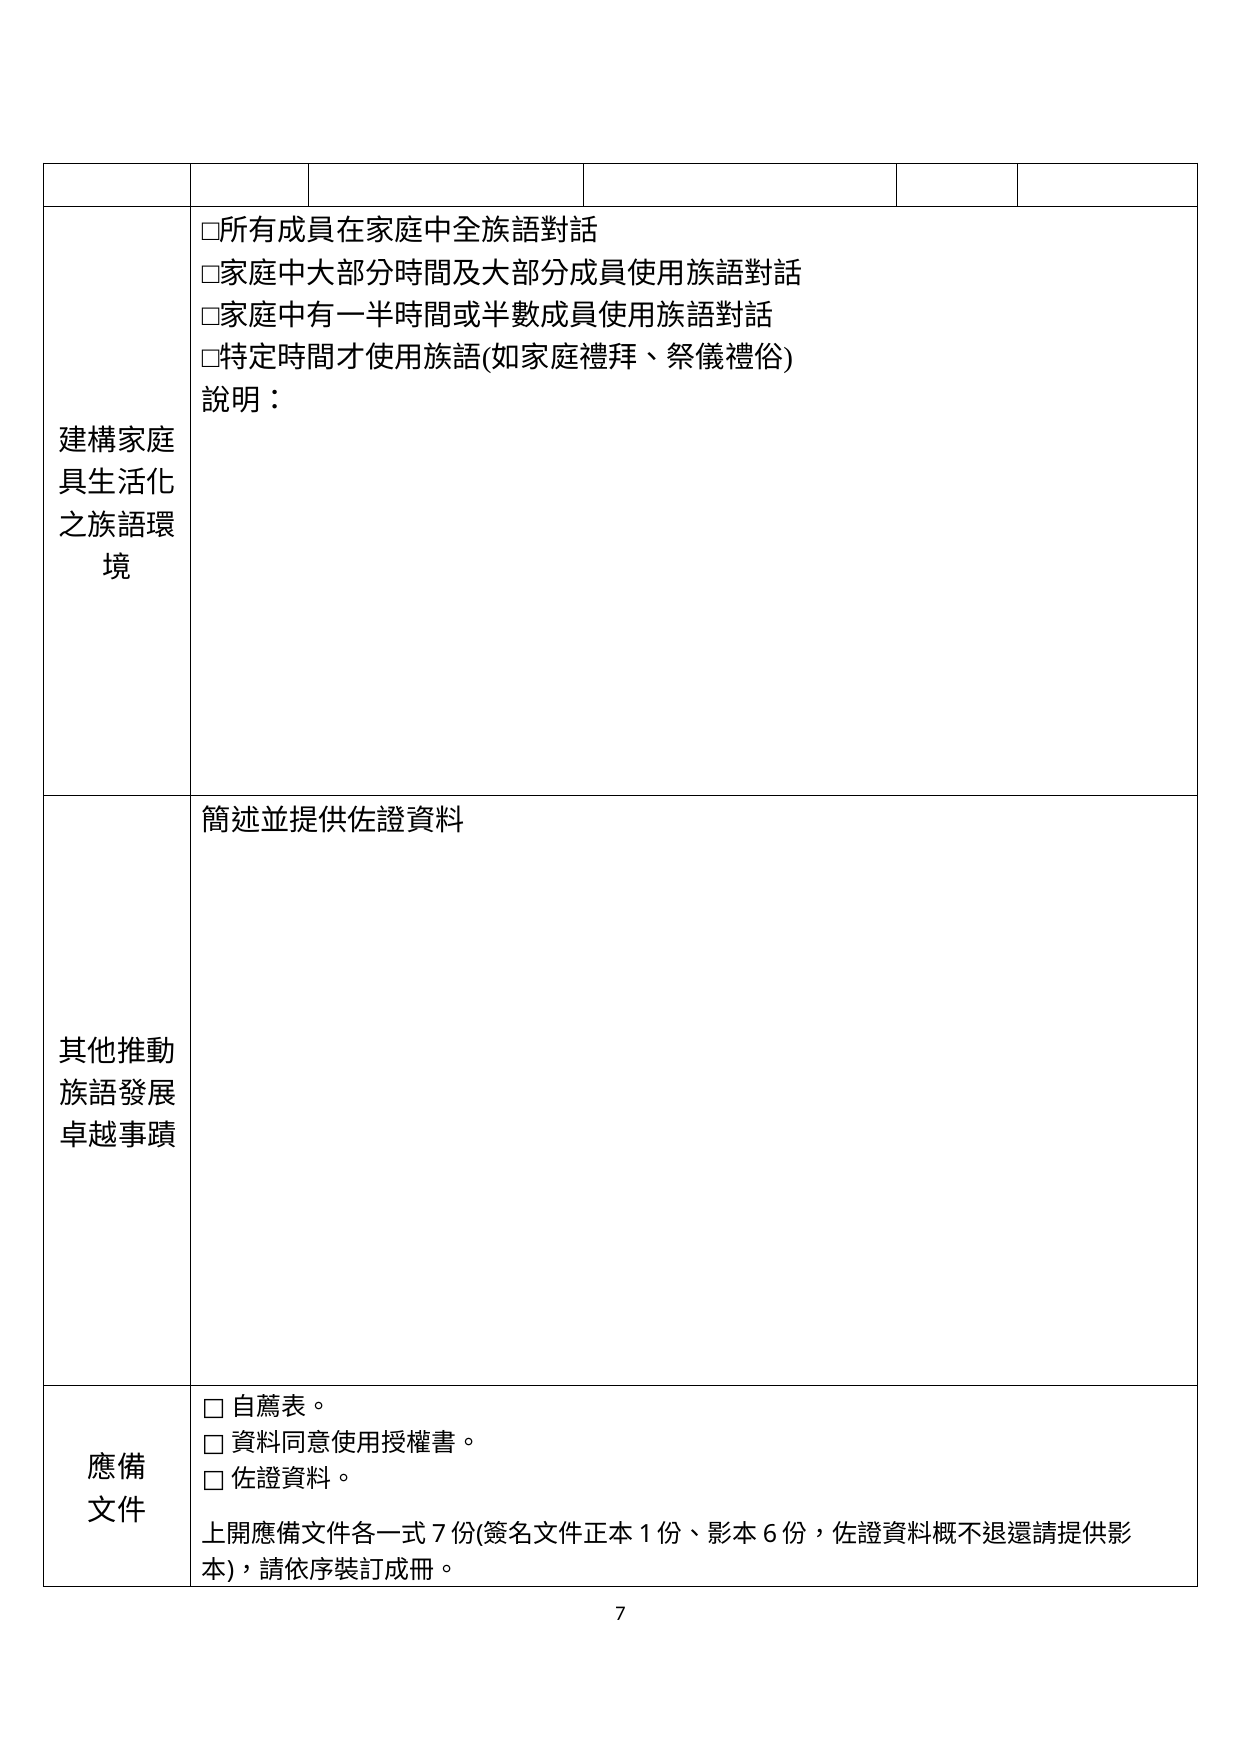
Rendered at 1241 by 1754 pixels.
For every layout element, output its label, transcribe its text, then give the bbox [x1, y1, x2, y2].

table_cell [191, 164, 308, 206]
table_cell [584, 164, 896, 206]
table_cell [897, 164, 1017, 206]
table_cell 建構家庭具生活化之族語環境 [44, 207, 190, 795]
table_cell □所有成員在家庭中全族語對話 □家庭中大部分時間及大部分成員使用族語對話 □家庭中有一半時間或半數成員使用族語對話 □特定時間才使用族語(如家庭禮拜、祭儀禮俗) 說明： [191, 207, 1197, 795]
table_cell [1018, 164, 1197, 206]
table_cell [44, 164, 190, 206]
table_cell □ 自薦表。 □ 資料同意使用授權書。 □ 佐證資料。 上開應備文件各一式7份(簽名文件正本1份、影本6份，佐證資料概不退還請提供影本)，請依序裝訂成冊。 [191, 1386, 1197, 1586]
table_cell 其他推動族語發展卓越事蹟 [44, 796, 190, 1385]
table_cell [309, 164, 583, 206]
table_cell 簡述並提供佐證資料 [191, 796, 1197, 1385]
table_cell 應備 文件 [44, 1386, 190, 1586]
